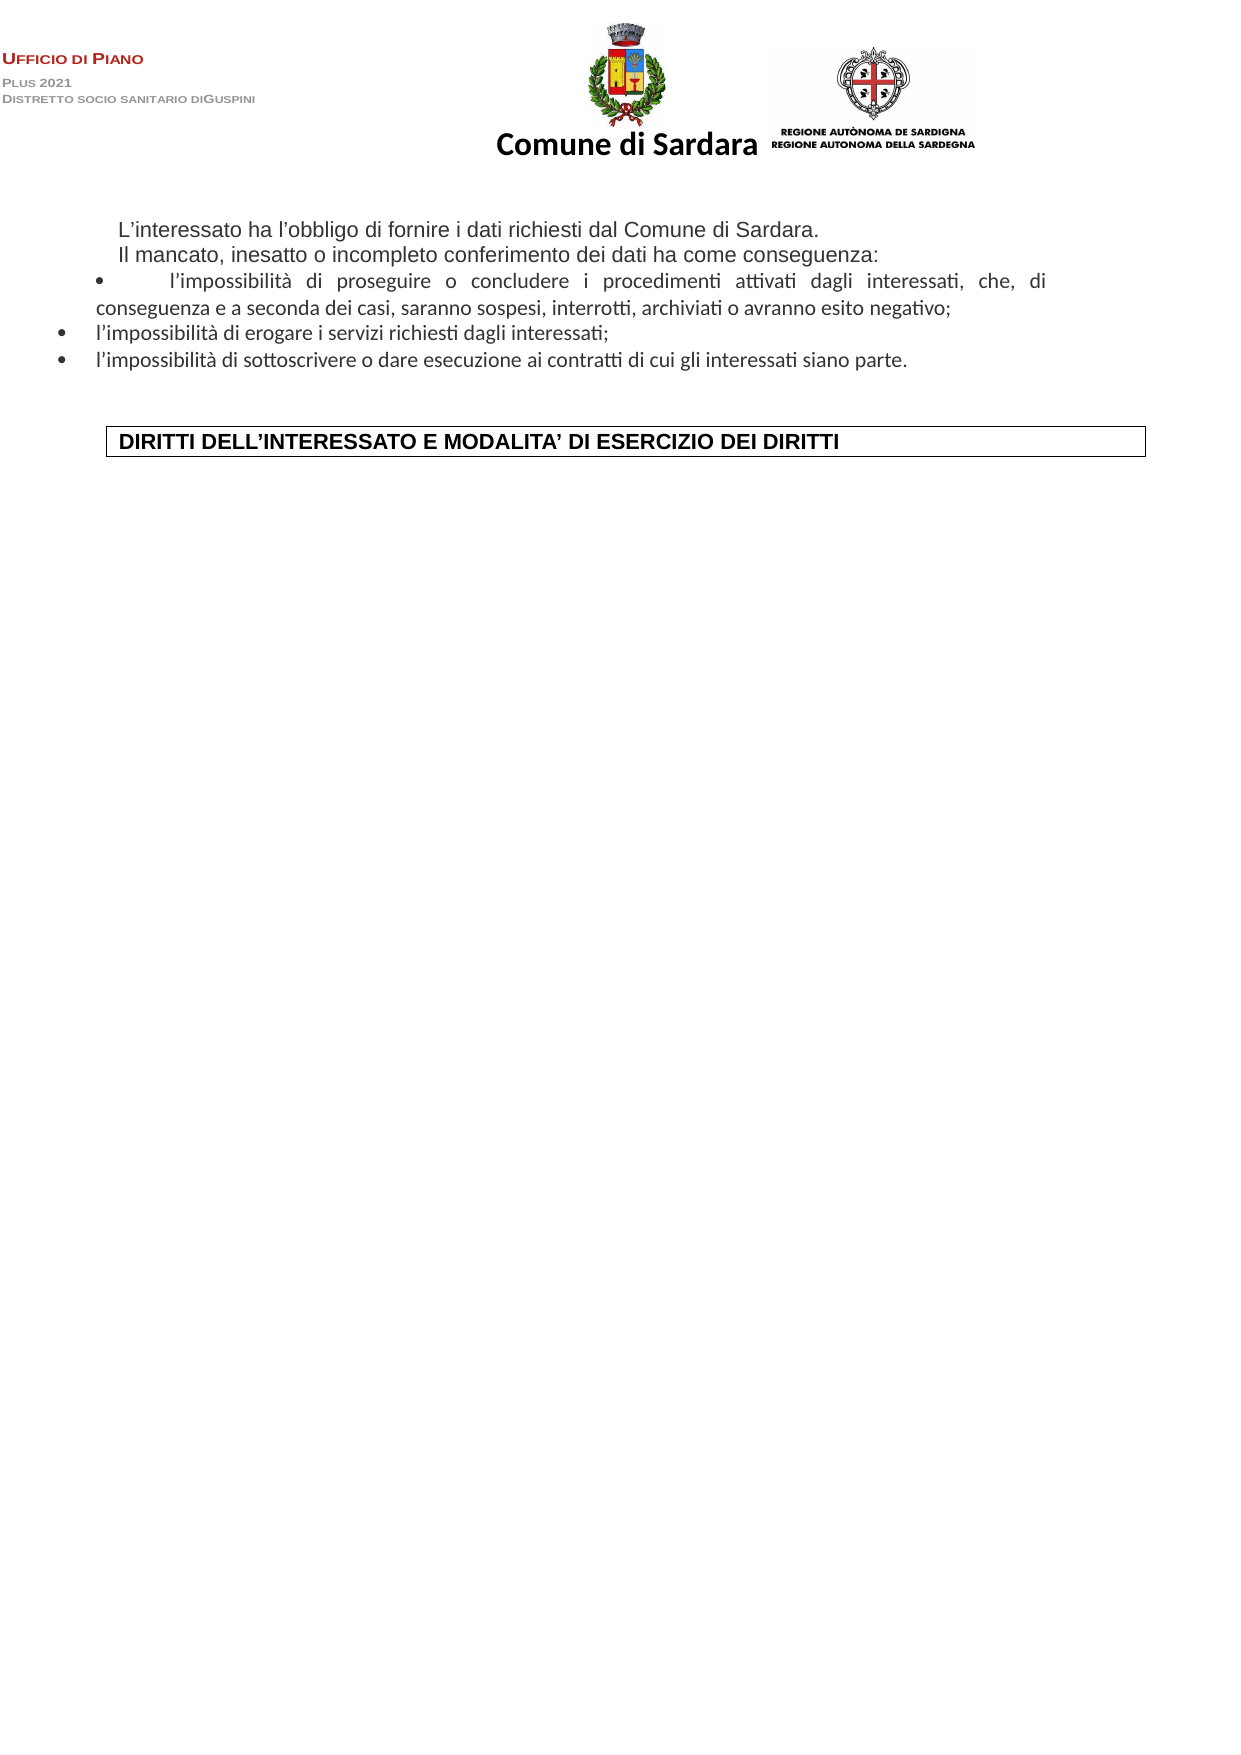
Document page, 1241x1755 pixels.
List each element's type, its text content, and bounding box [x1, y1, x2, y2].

text L’interessato ha l’obbligo di fornire i dati richiesti dal Comune di Sardara. [118, 217, 1157, 242]
text DIRITTI DELL’INTERESSATO E MODALITA’ DI ESERCIZIO DEI DIRITTI [118, 429, 1145, 454]
list l’impossibilità di proseguire o concludere i procedimenti attivati dagli interessati, che, di conseguenza e a seconda dei casi, saranno sospesi, interrotti, archiviati o avranno esito negativo; [96, 267, 1047, 321]
text Il mancato, inesatto o incompleto conferimento dei dati ha come conseguenza: [118, 242, 1157, 267]
list l’impossibilità di sottoscrivere o dare esecuzione ai contratti di cui gli interessati siano parte. [58, 346, 1157, 373]
list l’impossibilità di erogare i servizi richiesti dagli interessati; [58, 321, 1157, 346]
